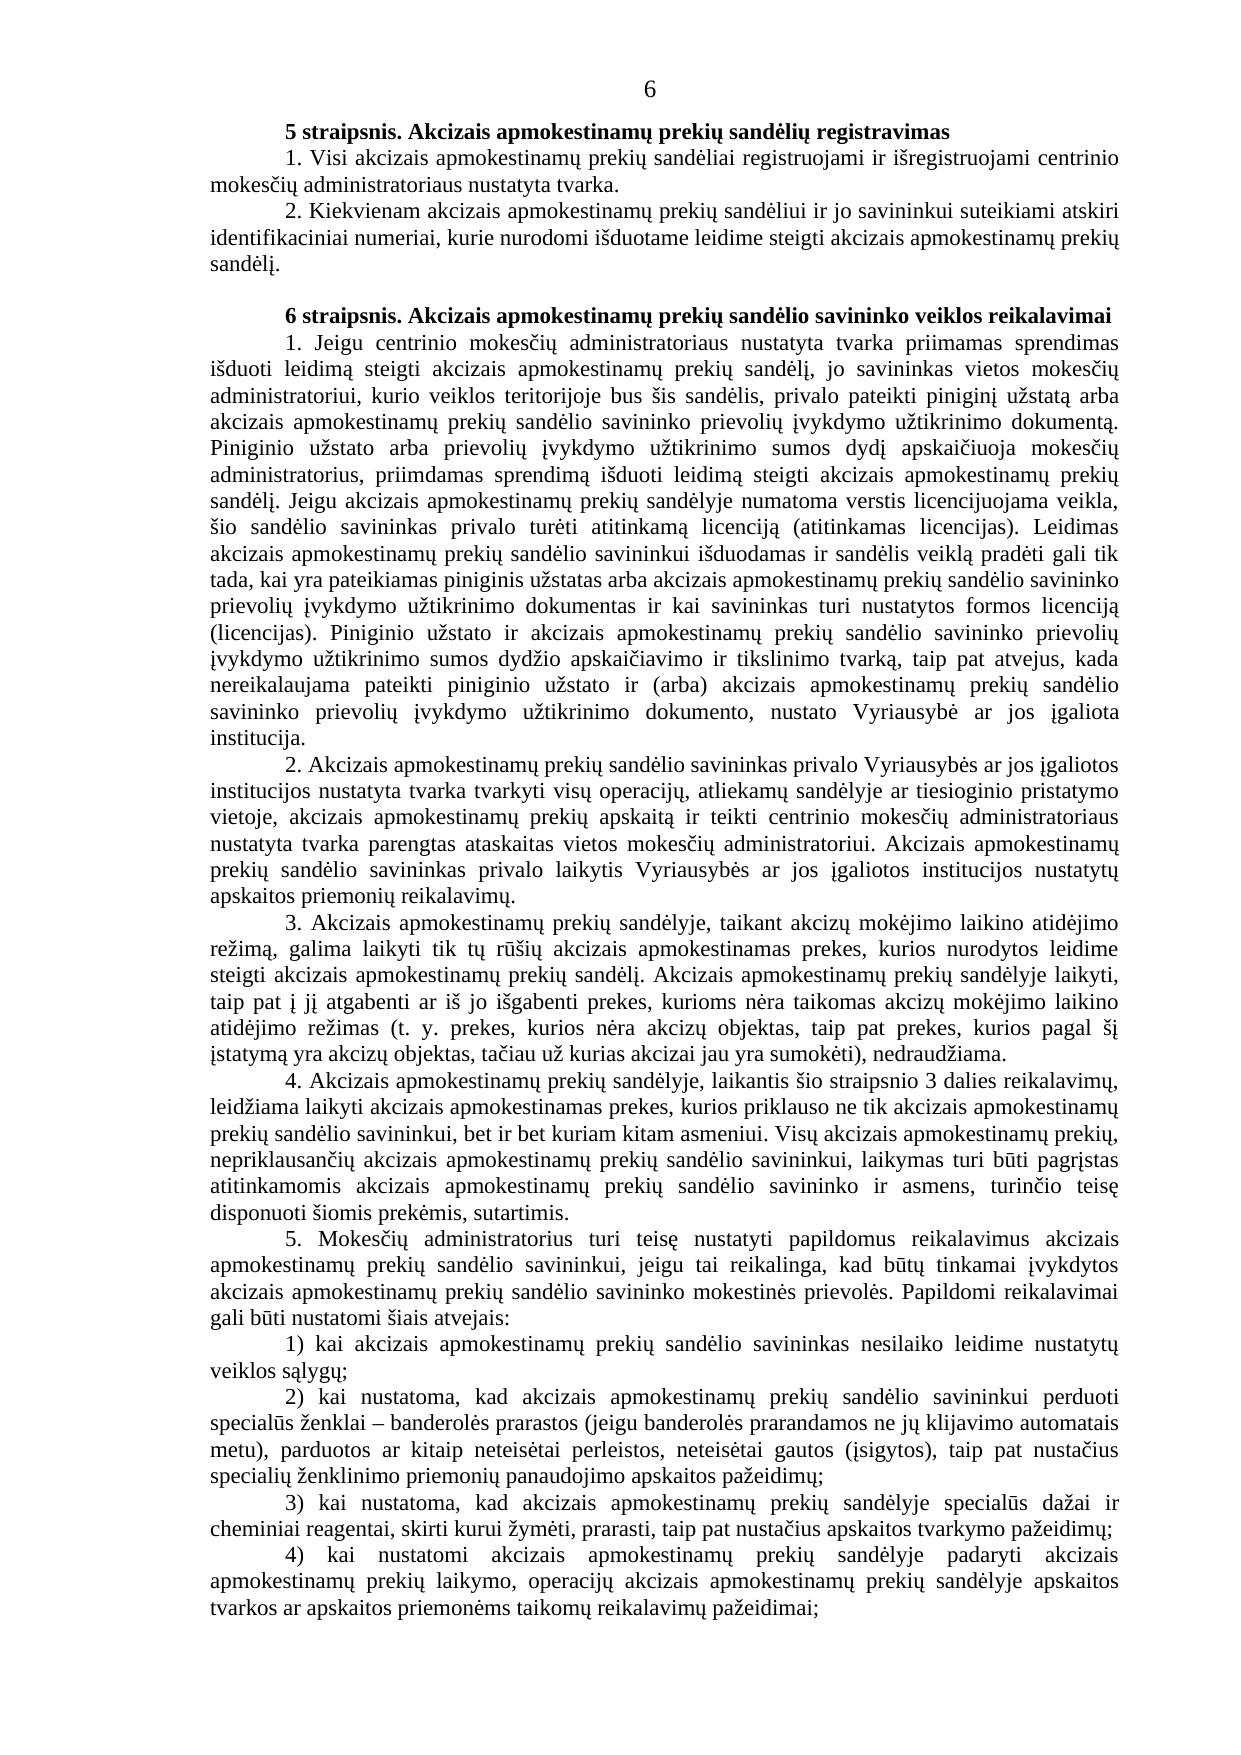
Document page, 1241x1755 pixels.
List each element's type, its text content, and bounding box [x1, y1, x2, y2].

text 3) kai nustatoma, kad akcizais apmokestinamų prekių sandėlyje specialūs dažai ir cheminiai reagentai, skirti kurui žymėti, prarasti, taip pat nustačius apskaitos tvarkymo pažeidimų; [210, 1488, 1120, 1541]
text 2. Kiekvienam akcizais apmokestinamų prekių sandėliui ir jo savininkui suteikiami atskiri identifikaciniai numeriai, kurie nurodomi išduotame leidime steigti akcizais apmokestinamų prekių sandėlį. [210, 197, 1120, 276]
text 1. Visi akcizais apmokestinamų prekių sandėliai registruojami ir išregistruojami centrinio mokesčių administratoriaus nustatyta tvarka. [210, 144, 1120, 197]
text 2) kai nustatoma, kad akcizais apmokestinamų prekių sandėlio savininkui perduoti specialūs ženklai – banderolės prarastos (jeigu banderolės prarandamos ne jų klijavimo automatais metu), parduotos ar kitaip neteisėtai perleistos, neteisėtai gautos (įsigytos), taip pat nustačius specialių ženklinimo priemonių panaudojimo apskaitos pažeidimų; [210, 1383, 1120, 1488]
text 1) kai akcizais apmokestinamų prekių sandėlio savininkas nesilaiko leidime nustatytų veiklos sąlygų; [210, 1330, 1120, 1383]
text 2. Akcizais apmokestinamų prekių sandėlio savininkas privalo Vyriausybės ar jos įgaliotos institucijos nustatyta tvarka tvarkyti visų operacijų, atliekamų sandėlyje ar tiesioginio pristatymo vietoje, akcizais apmokestinamų prekių apskaitą ir teikti centrinio mokesčių administratoriaus nustatyta tvarka parengtas ataskaitas vietos mokesčių administratoriui. Akcizais apmokestinamų prekių sandėlio savininkas privalo laikytis Vyriausybės ar jos įgaliotos institucijos nustatytų apskaitos priemonių reikalavimų. [210, 751, 1120, 909]
text 3. Akcizais apmokestinamų prekių sandėlyje, taikant akcizų mokėjimo laikino atidėjimo režimą, galima laikyti tik tų rūšių akcizais apmokestinamas prekes, kurios nurodytos leidime steigti akcizais apmokestinamų prekių sandėlį. Akcizais apmokestinamų prekių sandėlyje laikyti, taip pat į jį atgabenti ar iš jo išgabenti prekes, kurioms nėra taikomas akcizų mokėjimo laikino atidėjimo režimas (t. y. prekes, kurios nėra akcizų objektas, taip pat prekes, kurios pagal šį įstatymą yra akcizų objektas, tačiau už kurias akcizai jau yra sumokėti), nedraudžiama. [210, 909, 1120, 1067]
text 6 straipsnis. Akcizais apmokestinamų prekių sandėlio savininko veiklos reikalavimai [285, 303, 1120, 329]
text 1. Jeigu centrinio mokesčių administratoriaus nustatyta tvarka priimamas sprendimas išduoti leidimą steigti akcizais apmokestinamų prekių sandėlį, jo savininkas vietos mokesčių administratoriui, kurio veiklos teritorijoje bus šis sandėlis, privalo pateikti piniginį užstatą arba akcizais apmokestinamų prekių sandėlio savininko prievolių įvykdymo užtikrinimo dokumentą. Piniginio užstato arba prievolių įvykdymo užtikrinimo sumos dydį apskaičiuoja mokesčių administratorius, priimdamas sprendimą išduoti leidimą steigti akcizais apmokestinamų prekių sandėlį. Jeigu akcizais apmokestinamų prekių sandėlyje numatoma verstis licencijuojama veikla, šio sandėlio savininkas privalo turėti atitinkamą licenciją (atitinkamas licencijas). Leidimas akcizais apmokestinamų prekių sandėlio savininkui išduodamas ir sandėlis veiklą pradėti gali tik tada, kai yra pateikiamas piniginis užstatas arba akcizais apmokestinamų prekių sandėlio savininko prievolių įvykdymo užtikrinimo dokumentas ir kai savininkas turi nustatytos formos licenciją (licencijas). Piniginio užstato ir akcizais apmokestinamų prekių sandėlio savininko prievolių įvykdymo užtikrinimo sumos dydžio apskaičiavimo ir tikslinimo tvarką, taip pat atvejus, kada nereikalaujama pateikti piniginio užstato ir (arba) akcizais apmokestinamų prekių sandėlio savininko prievolių įvykdymo užtikrinimo dokumento, nustato Vyriausybė ar jos įgaliota institucija. [210, 329, 1120, 751]
text 5. Mokesčių administratorius turi teisę nustatyti papildomus reikalavimus akcizais apmokestinamų prekių sandėlio savininkui, jeigu tai reikalinga, kad būtų tinkamai įvykdytos akcizais apmokestinamų prekių sandėlio savininko mokestinės prievolės. Papildomi reikalavimai gali būti nustatomi šiais atvejais: [210, 1225, 1120, 1330]
text 4. Akcizais apmokestinamų prekių sandėlyje, laikantis šio straipsnio 3 dalies reikalavimų, leidžiama laikyti akcizais apmokestinamas prekes, kurios priklauso ne tik akcizais apmokestinamų prekių sandėlio savininkui, bet ir bet kuriam kitam asmeniui. Visų akcizais apmokestinamų prekių, nepriklausančių akcizais apmokestinamų prekių sandėlio savininkui, laikymas turi būti pagrįstas atitinkamomis akcizais apmokestinamų prekių sandėlio savininko ir asmens, turinčio teisę disponuoti šiomis prekėmis, sutartimis. [210, 1067, 1120, 1225]
text 4) kai nustatomi akcizais apmokestinamų prekių sandėlyje padaryti akcizais apmokestinamų prekių laikymo, operacijų akcizais apmokestinamų prekių sandėlyje apskaitos tvarkos ar apskaitos priemonėms taikomų reikalavimų pažeidimai; [210, 1541, 1120, 1620]
text 5 straipsnis. Akcizais apmokestinamų prekių sandėlių registravimas [210, 118, 1120, 144]
